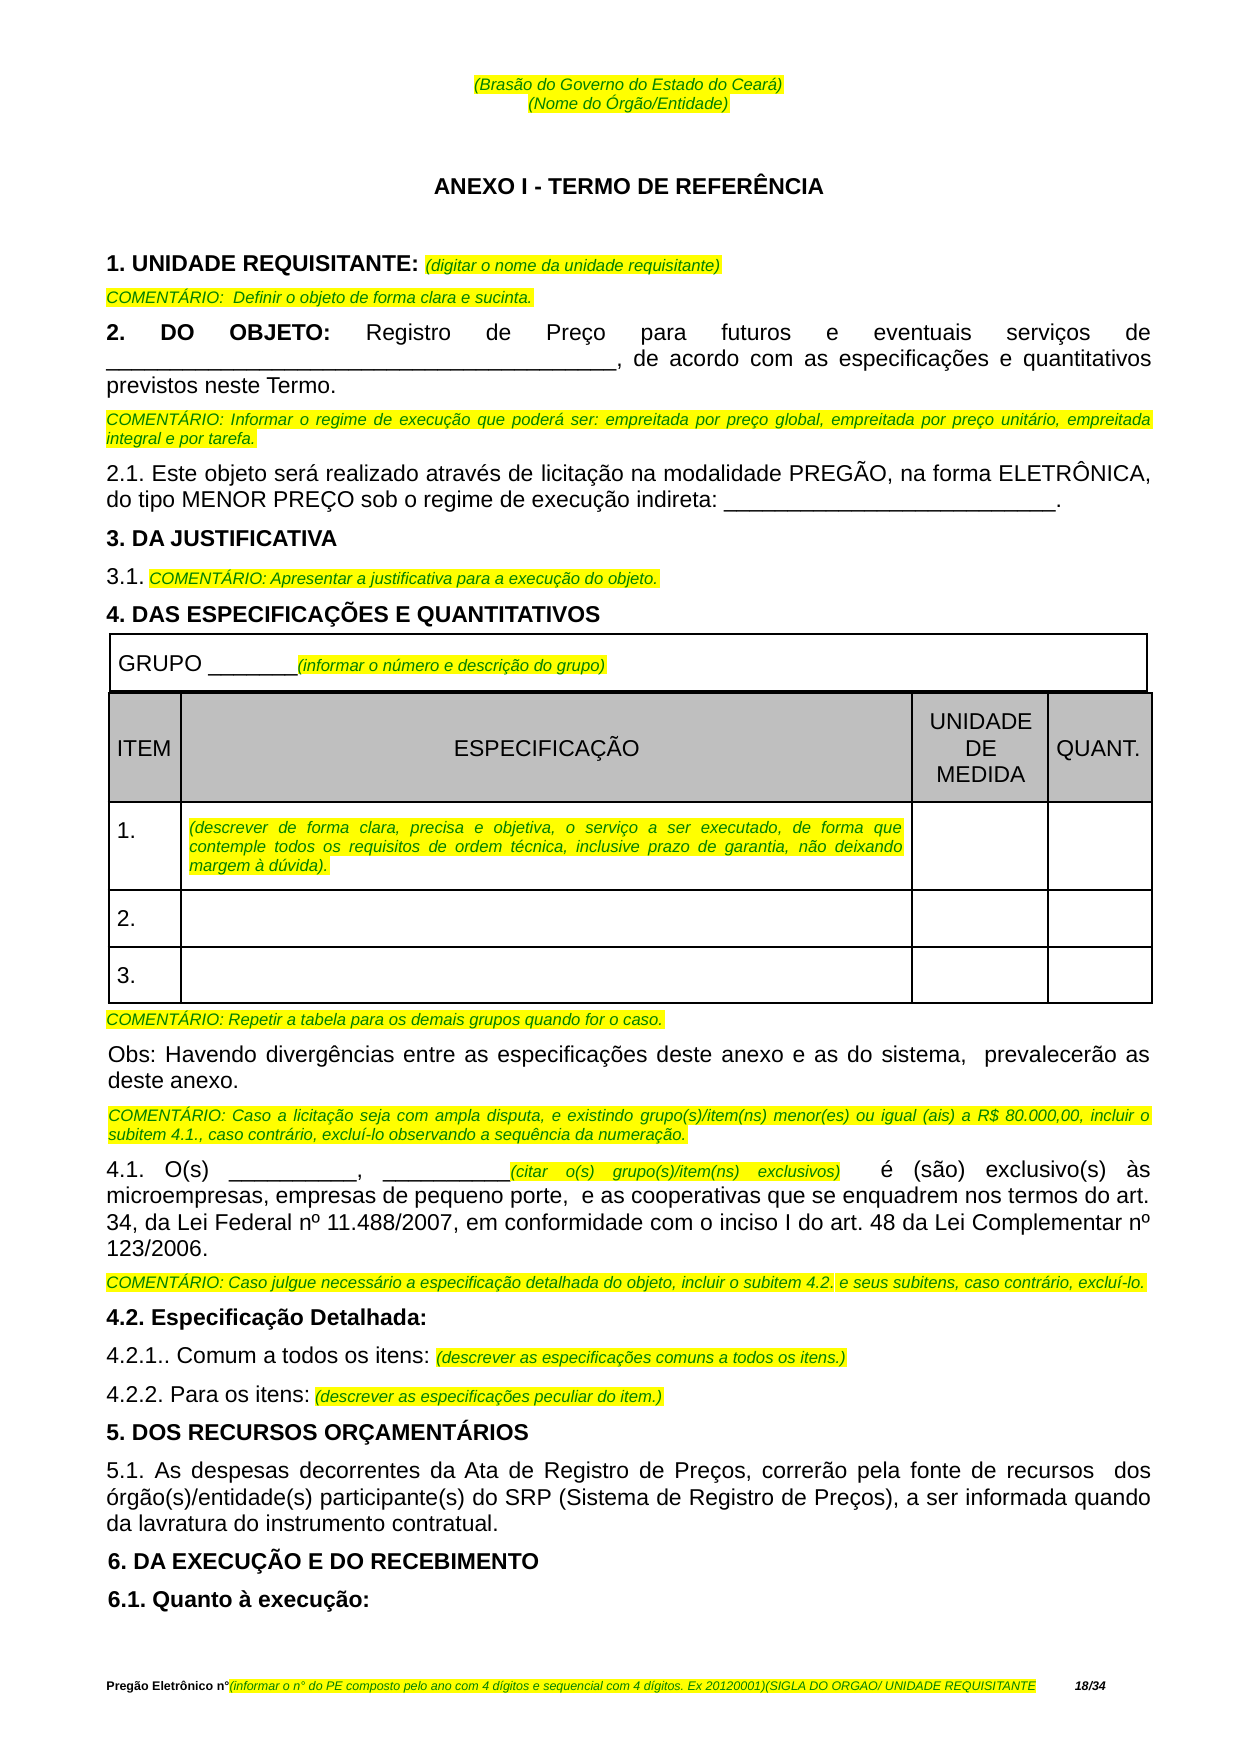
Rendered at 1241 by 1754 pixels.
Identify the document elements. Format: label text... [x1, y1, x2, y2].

text COMENTÁRIO: Definir o objeto de forma clara e sucinta. [106, 288, 1152, 307]
table_header QUANT. [1049, 694, 1151, 801]
text 4.2. Especificação Detalhada: [106, 1304, 1152, 1331]
text 1. UNIDADE REQUISITANTE: (digitar o nome da unidade requisitante) [106, 249, 1152, 276]
table_cell (descrever de forma clara, precisa e objetiva, o serviço a ser executado, de forma que contemple todos os requisitos de ordem técnica, inclusive prazo de garantia, não deixando margem à dúvida). [182, 803, 911, 889]
table_cell [1049, 803, 1151, 889]
text 4.2.2. Para os itens: (descrever as especificações peculiar do item.) [106, 1381, 1152, 1407]
table_cell 2. [110, 891, 180, 946]
text 6.1. Quanto à execução: [108, 1586, 1152, 1613]
table_header ITEM [110, 694, 180, 801]
text 3.1. COMENTÁRIO: Apresentar a justificativa para a execução do objeto. [106, 563, 1152, 589]
table_cell [913, 891, 1047, 946]
text 4. DAS ESPECIFICAÇÕES E QUANTITATIVOS [106, 601, 1152, 627]
table_cell 1. [110, 803, 180, 889]
table_header GRUPO _______(informar o número e descrição do grupo) [111, 635, 1146, 690]
text 5.1. As despesas decorrentes da Ata de Registro de Preços, correrão pela fonte de recursos dos órgão(s)/entidade(s) participante(s) do SRP (Sistema de Registro de Preços), a ser informada quando da lavratura do instrumento contratual. [106, 1457, 1152, 1536]
text 2. DO OBJETO: Registro de Preço para futuros e eventuais serviços de ________________________________________, de acordo com as especificações e quantitativos previstos neste Termo. [106, 319, 1152, 398]
table_cell [182, 948, 911, 1002]
text 4.2.1.. Comum a todos os itens: (descrever as especificações comuns a todos os itens.) [106, 1342, 1152, 1369]
table_cell [1049, 948, 1151, 1002]
table_header ESPECIFICAÇÃO [182, 694, 911, 801]
text 2.1. Este objeto será realizado através de licitação na modalidade PREGÃO, na forma ELETRÔNICA, do tipo MENOR PREÇO sob o regime de execução indireta: __________________________. [106, 460, 1152, 513]
table_cell 3. [110, 948, 180, 1002]
text COMENTÁRIO: Caso julgue necessário a especificação detalhada do objeto, incluir o subitem 4.2. e seus subitens, caso contrário, excluí-lo. [106, 1273, 1152, 1292]
text COMENTÁRIO: Informar o regime de execução que poderá ser: empreitada por preço global, empreitada por preço unitário, empreitada integral e por tarefa. [106, 410, 1153, 448]
table_header UNIDADE DE MEDIDA [913, 694, 1047, 801]
text 5. DOS RECURSOS ORÇAMENTÁRIOS [106, 1419, 1152, 1445]
table_cell [913, 803, 1047, 889]
text 6. DA EXECUÇÃO E DO RECEBIMENTO [108, 1548, 1152, 1574]
table_cell [182, 891, 911, 946]
text 4.1. O(s) __________, __________(citar o(s) grupo(s)/item(ns) exclusivos) é (são) exclusivo(s) às microempresas, empresas de pequeno porte, e as cooperativas que se enquadrem nos termos do art. 34, da Lei Federal nº 11.488/2007, em conformidade com o inciso I do art. 48 da Lei Complementar nº 123/2006. [106, 1156, 1150, 1261]
table_cell [1049, 891, 1151, 946]
text Obs: Havendo divergências entre as especificações deste anexo e as do sistema, prevalecerão as deste anexo. [108, 1041, 1152, 1094]
text 3. DA JUSTIFICATIVA [106, 524, 1152, 551]
text ANEXO I - TERMO DE REFERÊNCIA [106, 173, 1152, 199]
text COMENTÁRIO: Caso a licitação seja com ampla disputa, e existindo grupo(s)/item(ns) menor(es) ou igual (ais) a R$ 80.000,00, incluir o subitem 4.1., caso contrário, excluí-lo observando a sequência da numeração. [108, 1106, 1152, 1144]
text COMENTÁRIO: Repetir a tabela para os demais grupos quando for o caso. [106, 1010, 1152, 1029]
table_cell [913, 948, 1047, 1002]
